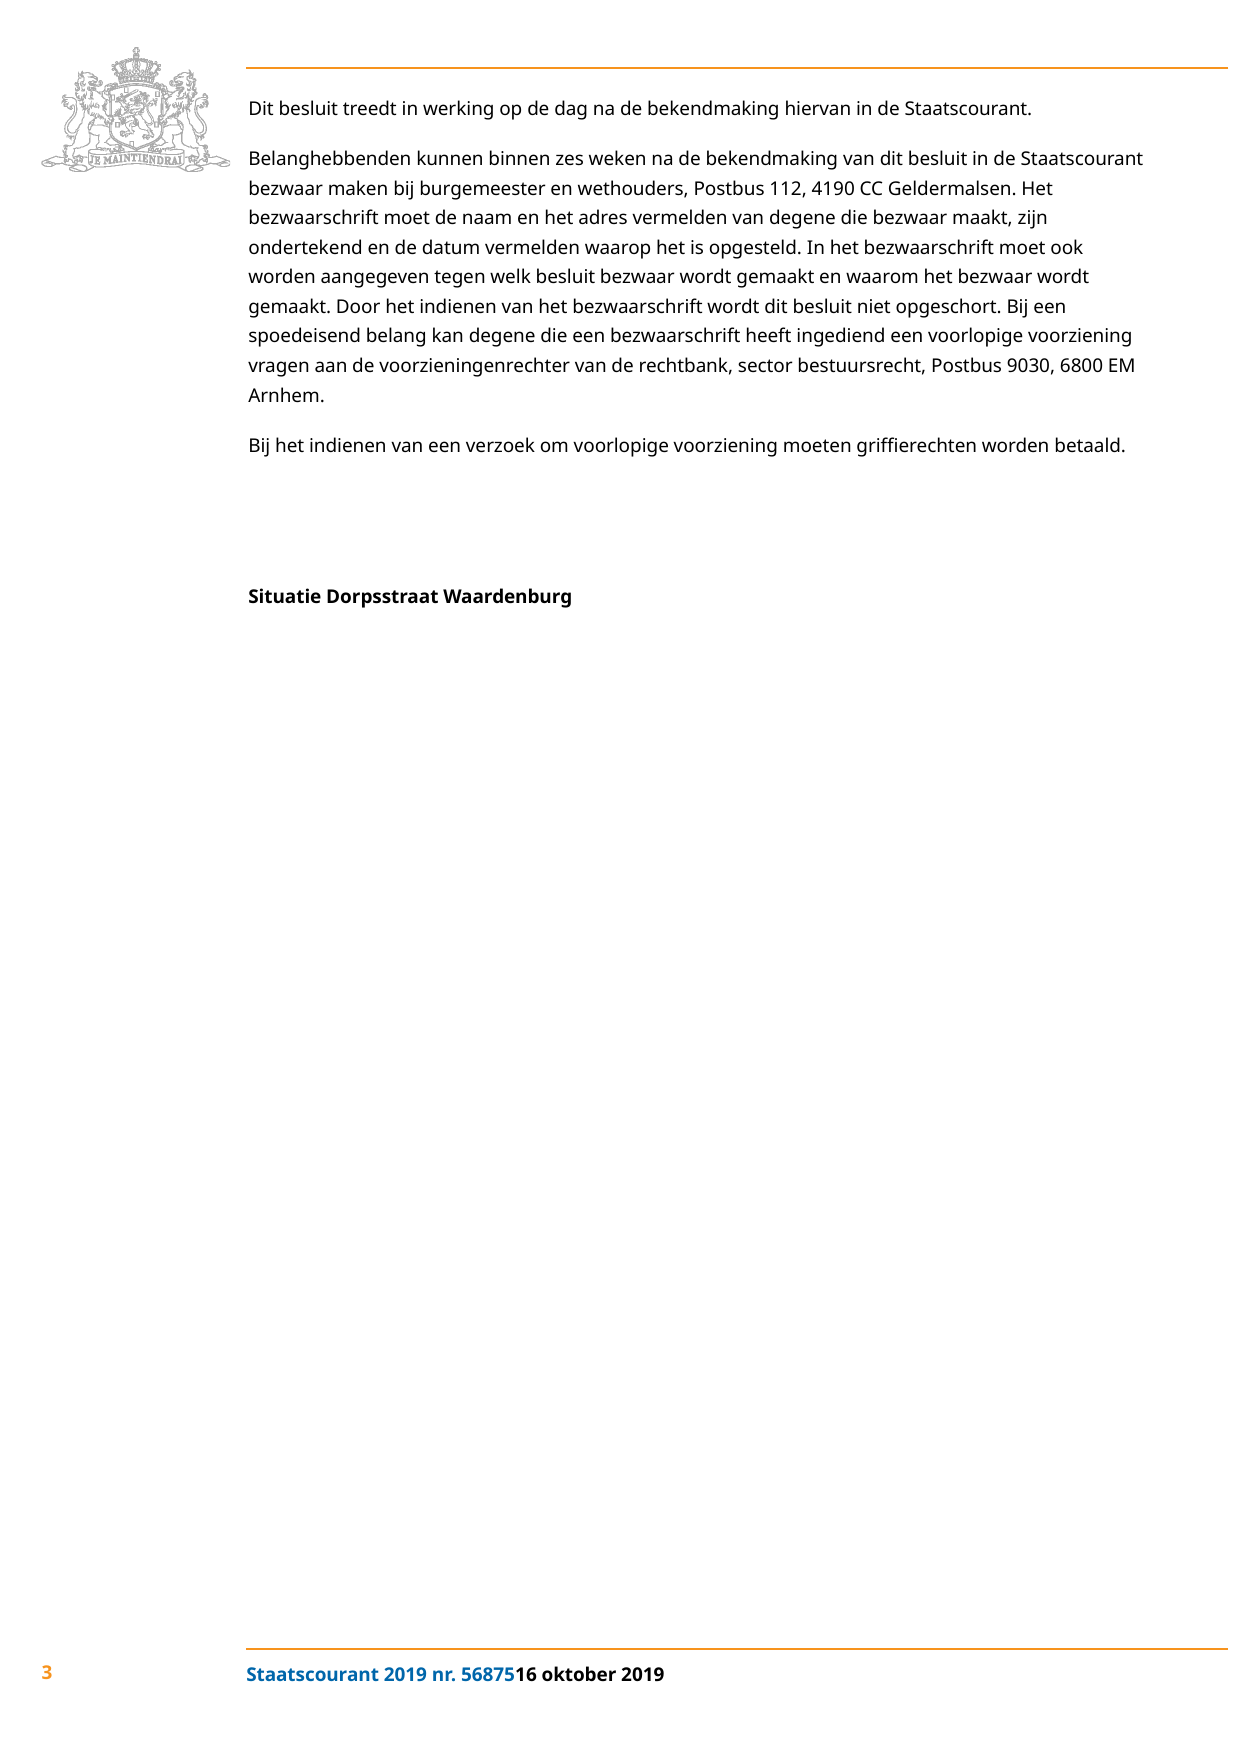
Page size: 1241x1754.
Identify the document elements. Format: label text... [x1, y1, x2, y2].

text Dit besluit treedt in werking op de dag na de bekendmaking hiervan in de Staatscourant. [248, 95, 1152, 121]
text Situatie Dorpsstraat Waardenburg [248, 583, 1152, 609]
text Belanghebbenden kunnen binnen zes weken na de bekendmaking van dit besluit in de Staatscourant bezwaar maken bij burgemeester en wethouders, Postbus 112, 4190 CC Geldermalsen. Het bezwaarschrift moet de naam en het adres vermelden van degene die bezwaar maakt, zijn ondertekend en de datum vermelden waarop het is opgesteld. In het bezwaarschrift moet ook worden aangegeven tegen welk besluit bezwaar wordt gemaakt en waarom het bezwaar wordt gemaakt. Door het indienen van het bezwaarschrift wordt dit besluit niet opgeschort. Bij een spoedeisend belang kan degene die een bezwaarschrift heeft ingediend een voorlopige voorziening vragen aan de voorzieningenrechter van de rechtbank, sector bestuursrecht, Postbus 9030, 6800 EM Arnhem. [248, 145, 1152, 408]
picture [41, 47, 231, 172]
text Bij het indienen van een verzoek om voorlopige voorziening moeten griffierechten worden betaald. [248, 432, 1152, 458]
